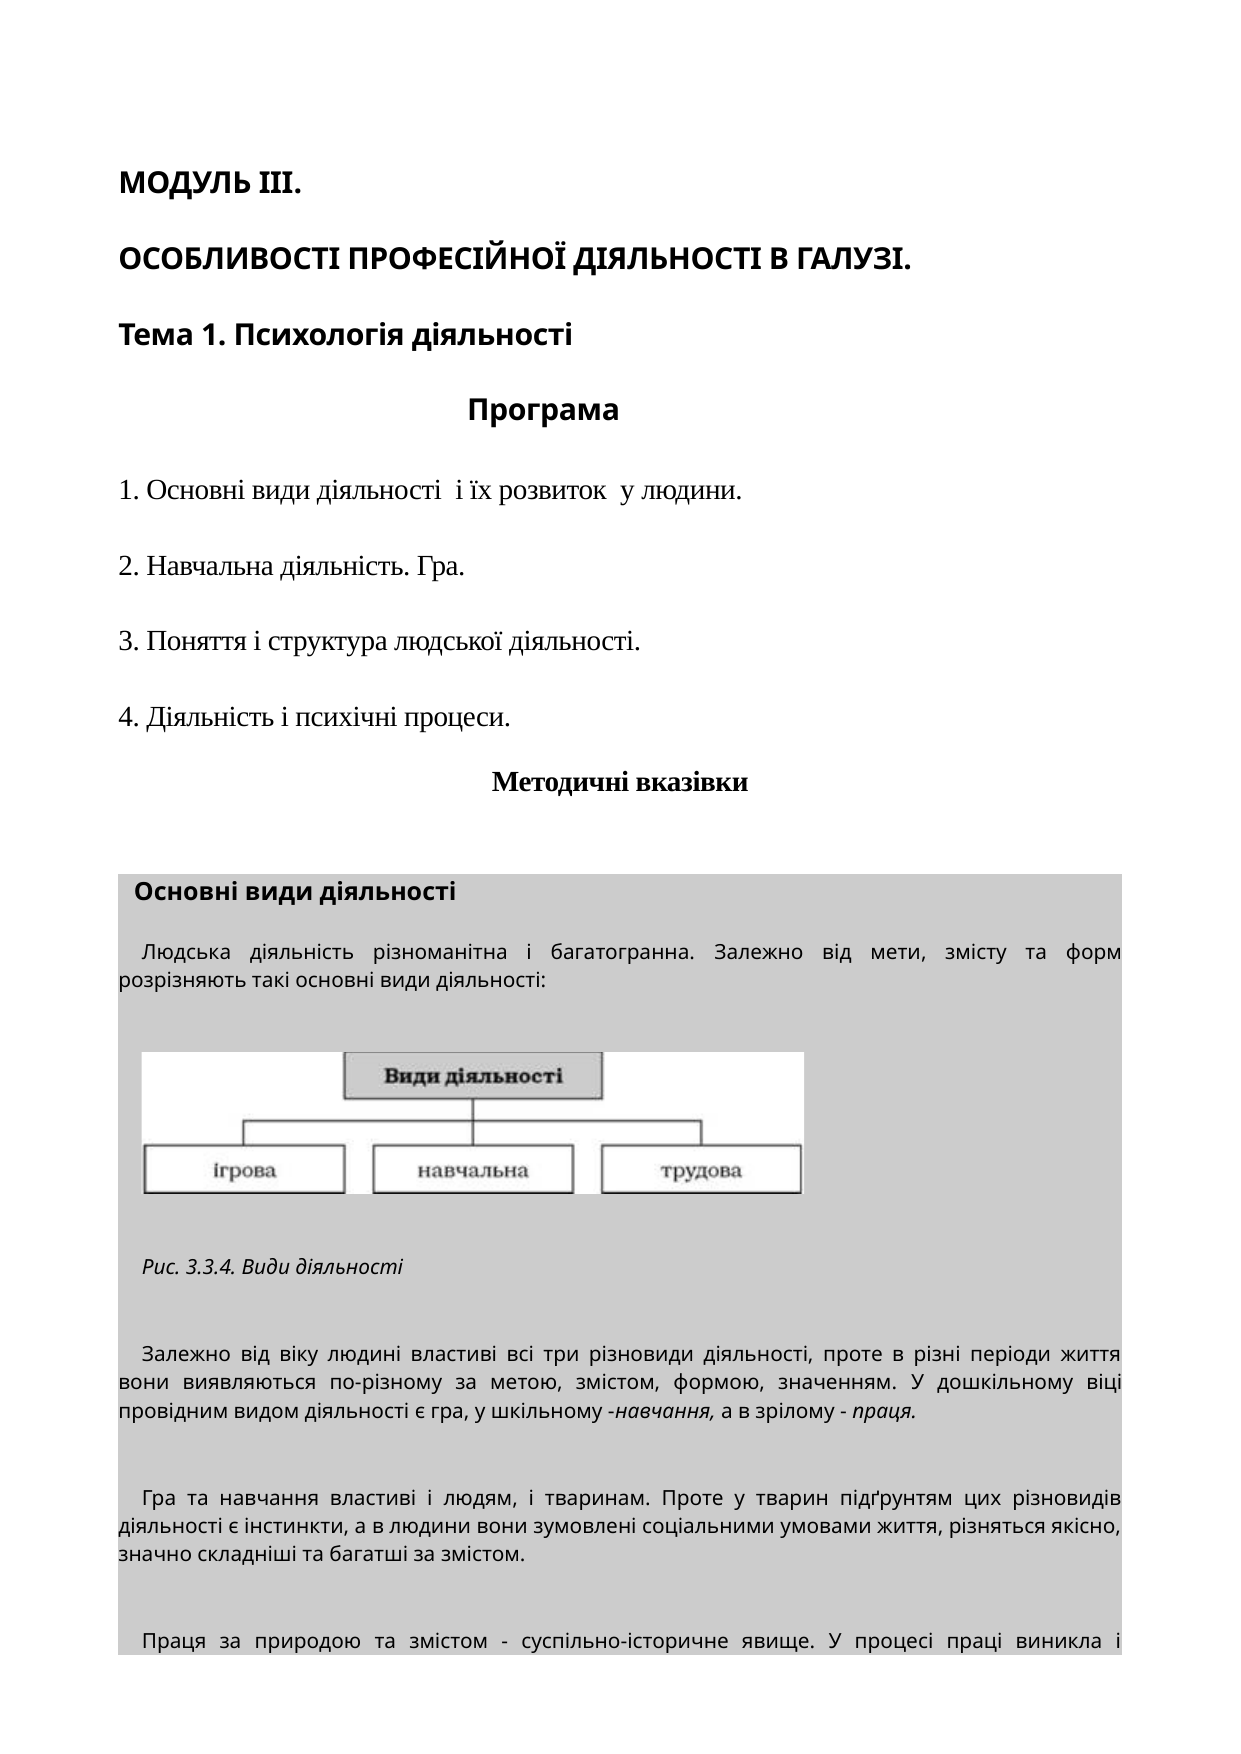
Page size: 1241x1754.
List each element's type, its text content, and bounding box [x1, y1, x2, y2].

text Праця за природою та змістом - суспільно-історичне явище. У процесі праці виникла і [118, 1626, 1122, 1655]
text Гра та навчання властиві і людям, і тваринам. Проте у тварин підґрунтям цих різновидів діяльності є інстинкти, а в людини вони зумовлені соціальними умовами життя, різняться якісно, значно складніші та багатші за змістом. [118, 1483, 1122, 1568]
text Залежно від віку людині властиві всі три різновиди діяльності, проте в різні періоди життя вони виявляються по-різному за метою, змістом, формою, значенням. У дошкільному віці провідним видом діяльності є гра, у шкільному -навчання, а в зрілому - праця. [118, 1339, 1122, 1424]
text Рис. 3.3.4. Види діяльності [118, 1252, 1122, 1281]
text 2. Навчальна діяльність. Гра. [118, 537, 1122, 581]
text Людська діяльність різноманітна і багатогранна. Залежно від мети, змісту та форм розрізняють такі основні види діяльності: [118, 937, 1122, 994]
text 3. Поняття і структура людської діяльності. [118, 613, 1122, 657]
text Тема 1. Психологія діяльності [118, 309, 1122, 354]
text 1. Основні види діяльності і їх розвиток у людини. [118, 461, 1122, 505]
text Методичні вказівки [118, 764, 1122, 798]
text ОСОБЛИВОСТІ ПРОФЕСІЙНОЇ ДІЯЛЬНОСТІ В ГАЛУЗІ. [118, 233, 1122, 278]
text МОДУЛЬ III. [118, 158, 1122, 202]
subtitle Основні види діяльності [118, 874, 1122, 908]
text 4. Діяльність і психічні процеси. [118, 688, 1122, 733]
text Програма [118, 385, 1122, 429]
